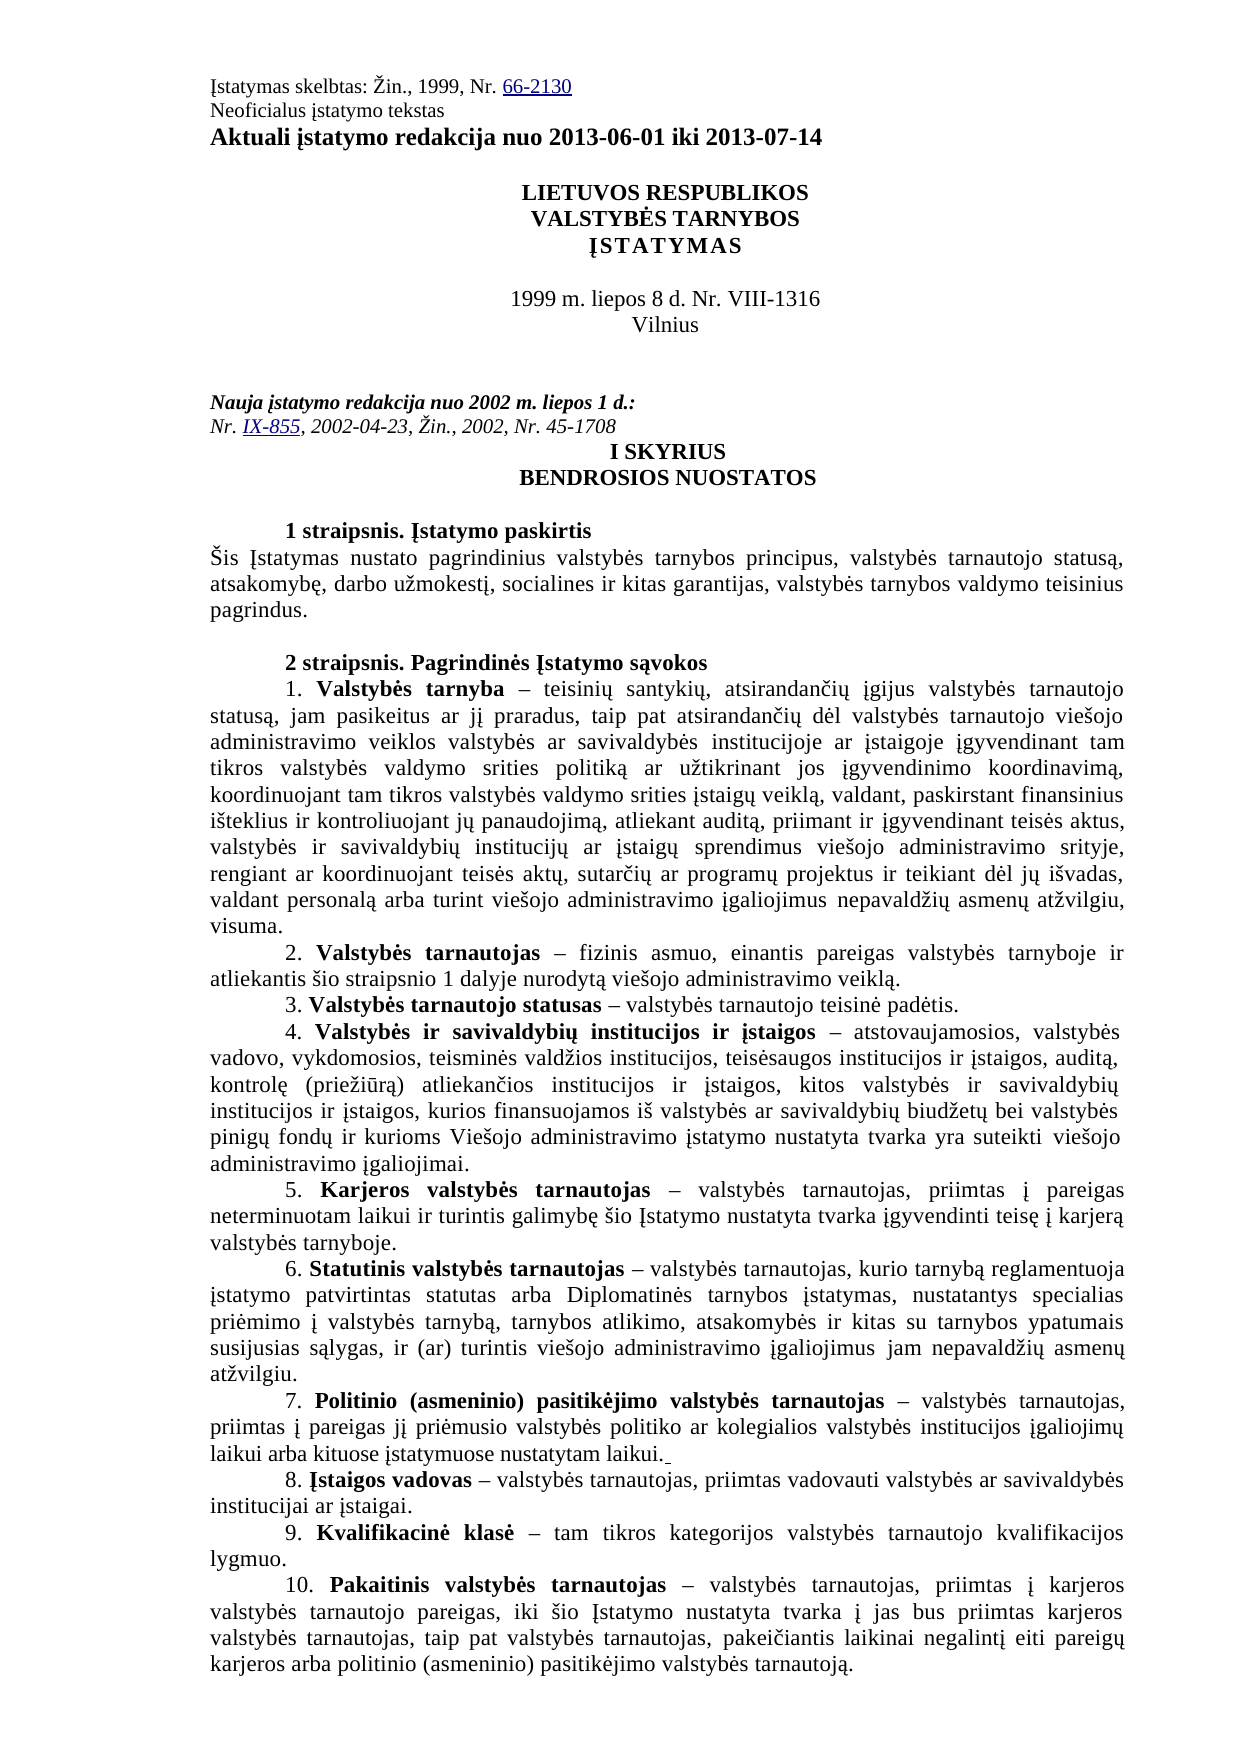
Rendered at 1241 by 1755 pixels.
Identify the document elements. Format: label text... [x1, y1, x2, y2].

text 6. Statutinis valstybės tarnautojas – valstybės tarnautojas, kurio tarnybą reglamentuoja įstatymo patvirtintas statutas arba Diplomatinės tarnybos įstatymas, nustatantys specialias priėmimo į valstybės tarnybą, tarnybos atlikimo, atsakomybės ir kitas su tarnybos ypatumais susijusias sąlygas, ir (ar) turintis viešojo administravimo įgaliojimus jam nepavaldžių asmenų atžvilgiu. [210, 1255, 1126, 1387]
text Įstatymas skelbtas: Žin., 1999, Nr. 66-2130 [210, 73, 1126, 98]
text 10. Pakaitinis valstybės tarnautojas – valstybės tarnautojas, priimtas į karjeros valstybės tarnautojo pareigas, iki šio Įstatymo nustatyta tvarka į jas bus priimtas karjeros valstybės tarnautojas, taip pat valstybės tarnautojas, pakeičiantis laikinai negalintį eiti pareigų karjeros arba politinio (asmeninio) pasitikėjimo valstybės tarnautoją. [210, 1571, 1126, 1677]
text 1 straipsnis. Įstatymo paskirtis [210, 517, 1126, 543]
text Nr. IX-855, 2002-04-23, Žin., 2002, Nr. 45-1708 [210, 414, 1126, 438]
text 5. Karjeros valstybės tarnautojas – valstybės tarnautojas, priimtas į pareigas neterminuotam laikui ir turintis galimybę šio Įstatymo nustatyta tvarka įgyvendinti teisę į karjerą valstybės tarnyboje. [210, 1176, 1126, 1255]
text Nauja įstatymo redakcija nuo 2002 m. liepos 1 d.: [210, 390, 1126, 414]
text I SKYRIUS [210, 438, 1126, 464]
text 2. Valstybės tarnautojas – fizinis asmuo, einantis pareigas valstybės tarnyboje ir atliekantis šio straipsnio 1 dalyje nurodytą viešojo administravimo veiklą. [210, 939, 1126, 992]
text 1999 m. liepos 8 d. Nr. VIII-1316 Vilnius [210, 284, 1120, 337]
text 3. Valstybės tarnautojo statusas – valstybės tarnautojo teisinė padėtis. [210, 992, 1126, 1018]
text 7. Politinio (asmeninio) pasitikėjimo valstybės tarnautojas – valstybės tarnautojas, priimtas į pareigas jį priėmusio valstybės politiko ar kolegialios valstybės institucijos įgaliojimų laikui arba kituose įstatymuose nustatytam laikui. [210, 1387, 1126, 1466]
text 1. Valstybės tarnyba – teisinių santykių, atsirandančių įgijus valstybės tarnautojo statusą, jam pasikeitus ar jį praradus, taip pat atsirandančių dėl valstybės tarnautojo viešojo administravimo veiklos valstybės ar savivaldybės institucijoje ar įstaigoje įgyvendinant tam tikros valstybės valdymo srities politiką ar užtikrinant jos įgyvendinimo koordinavimą, koordinuojant tam tikros valstybės valdymo srities įstaigų veiklą, valdant, paskirstant finansinius išteklius ir kontroliuojant jų panaudojimą, atliekant auditą, priimant ir įgyvendinant teisės aktus, valstybės ir savivaldybių institucijų ar įstaigų sprendimus viešojo administravimo srityje, rengiant ar koordinuojant teisės aktų, sutarčių ar programų projektus ir teikiant dėl jų išvadas, valdant personalą arba turint viešojo administravimo įgaliojimus nepavaldžių asmenų atžvilgiu, visuma. [210, 675, 1126, 939]
text Neoficialus įstatymo tekstas [210, 98, 1126, 122]
text Šis Įstatymas nustato pagrindinius valstybės tarnybos principus, valstybės tarnautojo statusą, atsakomybę, darbo užmokestį, socialines ir kitas garantijas, valstybės tarnybos valdymo teisinius pagrindus. [210, 543, 1126, 623]
text Aktuali įstatymo redakcija nuo 2013-06-01 iki 2013-07-14 [210, 122, 1126, 150]
text BENDROSIOS NUOSTATOS [210, 464, 1126, 491]
text 4. Valstybės ir savivaldybių institucijos ir įstaigos – atstovaujamosios, valstybės vadovo, vykdomosios, teisminės valdžios institucijos, teisėsaugos institucijos ir įstaigos, auditą, kontrolę (priežiūrą) atliekančios institucijos ir įstaigos, kitos valstybės ir savivaldybių institucijos ir įstaigos, kurios finansuojamos iš valstybės ar savivaldybių biudžetų bei valstybės pinigų fondų ir kurioms Viešojo administravimo įstatymo nustatyta tvarka yra suteikti viešojo administravimo įgaliojimai. [210, 1018, 1120, 1176]
text 8. Įstaigos vadovas – valstybės tarnautojas, priimtas vadovauti valstybės ar savivaldybės institucijai ar įstaigai. [210, 1466, 1126, 1519]
text LIETUVOS RESPUBLIKOS [210, 179, 1120, 206]
text 9. Kvalifikacinė klasė – tam tikros kategorijos valstybės tarnautojo kvalifikacijos lygmuo. [210, 1519, 1126, 1571]
text VALSTYBĖS TARNYBOS [210, 206, 1120, 232]
text ĮSTATYMAS [210, 232, 1120, 258]
text 2 straipsnis. Pagrindinės Įstatymo sąvokos [210, 649, 1126, 675]
